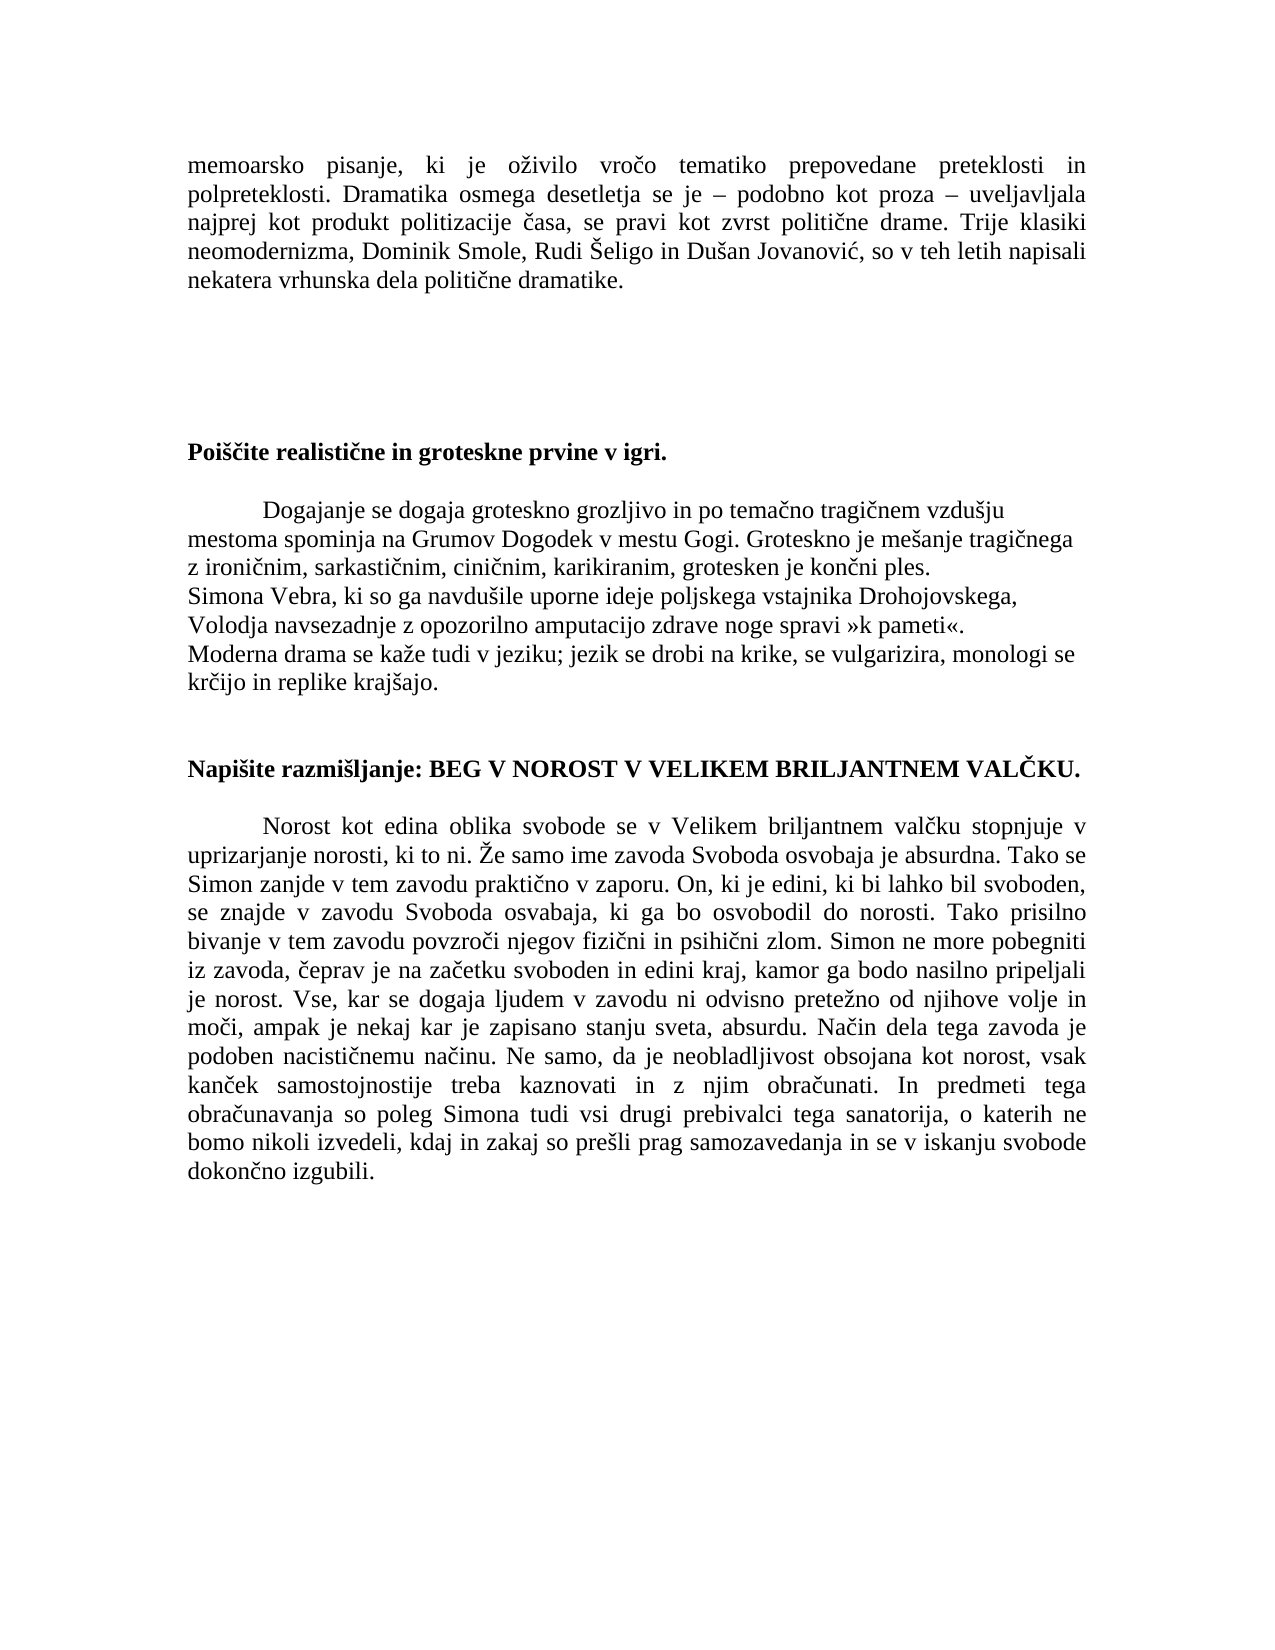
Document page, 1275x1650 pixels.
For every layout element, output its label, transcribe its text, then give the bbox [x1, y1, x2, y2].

text Norost kot edina oblika svobode se v Velikem briljantnem valčku stopnjuje v uprizarjanje norosti, ki to ni. Že samo ime zavoda Svoboda osvobaja je absurdna. Tako se Simon zanjde v tem zavodu praktično v zaporu. On, ki je edini, ki bi lahko bil svoboden, se znajde v zavodu Svoboda osvabaja, ki ga bo osvobodil do norosti. Tako prisilno bivanje v tem zavodu povzroči njegov fizični in psihični zlom. Simon ne more pobegniti iz zavoda, čeprav je na začetku svoboden in edini kraj, kamor ga bodo nasilno pripeljali je norost. Vse, kar se dogaja ljudem v zavodu ni odvisno pretežno od njihove volje in moči, ampak je nekaj kar je zapisano stanju sveta, absurdu. Način dela tega zavoda je podoben nacističnemu načinu. Ne samo, da je neobladljivost obsojana kot norost, vsak kanček samostojnostije treba kaznovati in z njim obračunati. In predmeti tega obračunavanja so poleg Simona tudi vsi drugi prebivalci tega sanatorija, o katerih ne bomo nikoli izvedeli, kdaj in zakaj so prešli prag samozavedanja in se v iskanju svobode dokončno izgubili. [187, 811, 1087, 1185]
text Poiščite realistične in groteskne prvine v igri. [187, 437, 1087, 466]
text Moderna drama se kaže tudi v jeziku; jezik se drobi na krike, se vulgarizira, monologi se krčijo in replike krajšajo. [187, 639, 1087, 696]
text Dogajanje se dogaja groteskno grozljivo in po temačno tragičnem vzdušju mestoma spominja na Grumov Dogodek v mestu Gogi. Groteskno je mešanje tragičnega z ironičnim, sarkastičnim, ciničnim, karikiranim, grotesken je končni ples. [187, 495, 1087, 581]
text memoarsko pisanje, ki je oživilo vročo tematiko prepovedane preteklosti in polpreteklosti. Dramatika osmega desetletja se je – podobno kot proza – uveljavljala najprej kot produkt politizacije časa, se pravi kot zvrst politične drame. Trije klasiki neomodernizma, Dominik Smole, Rudi Šeligo in Dušan Jovanović, so v teh letih napisali nekatera vrhunska dela politične dramatike. [187, 150, 1087, 294]
text Napišite razmišljanje: BEG V NOROST V VELIKEM BRILJANTNEM VALČKU. [187, 754, 1087, 782]
text Simona Vebra, ki so ga navdušile uporne ideje poljskega vstajnika Drohojovskega, Volodja navsezadnje z opozorilno amputacijo zdrave noge spravi »k pameti«. [187, 581, 1087, 639]
